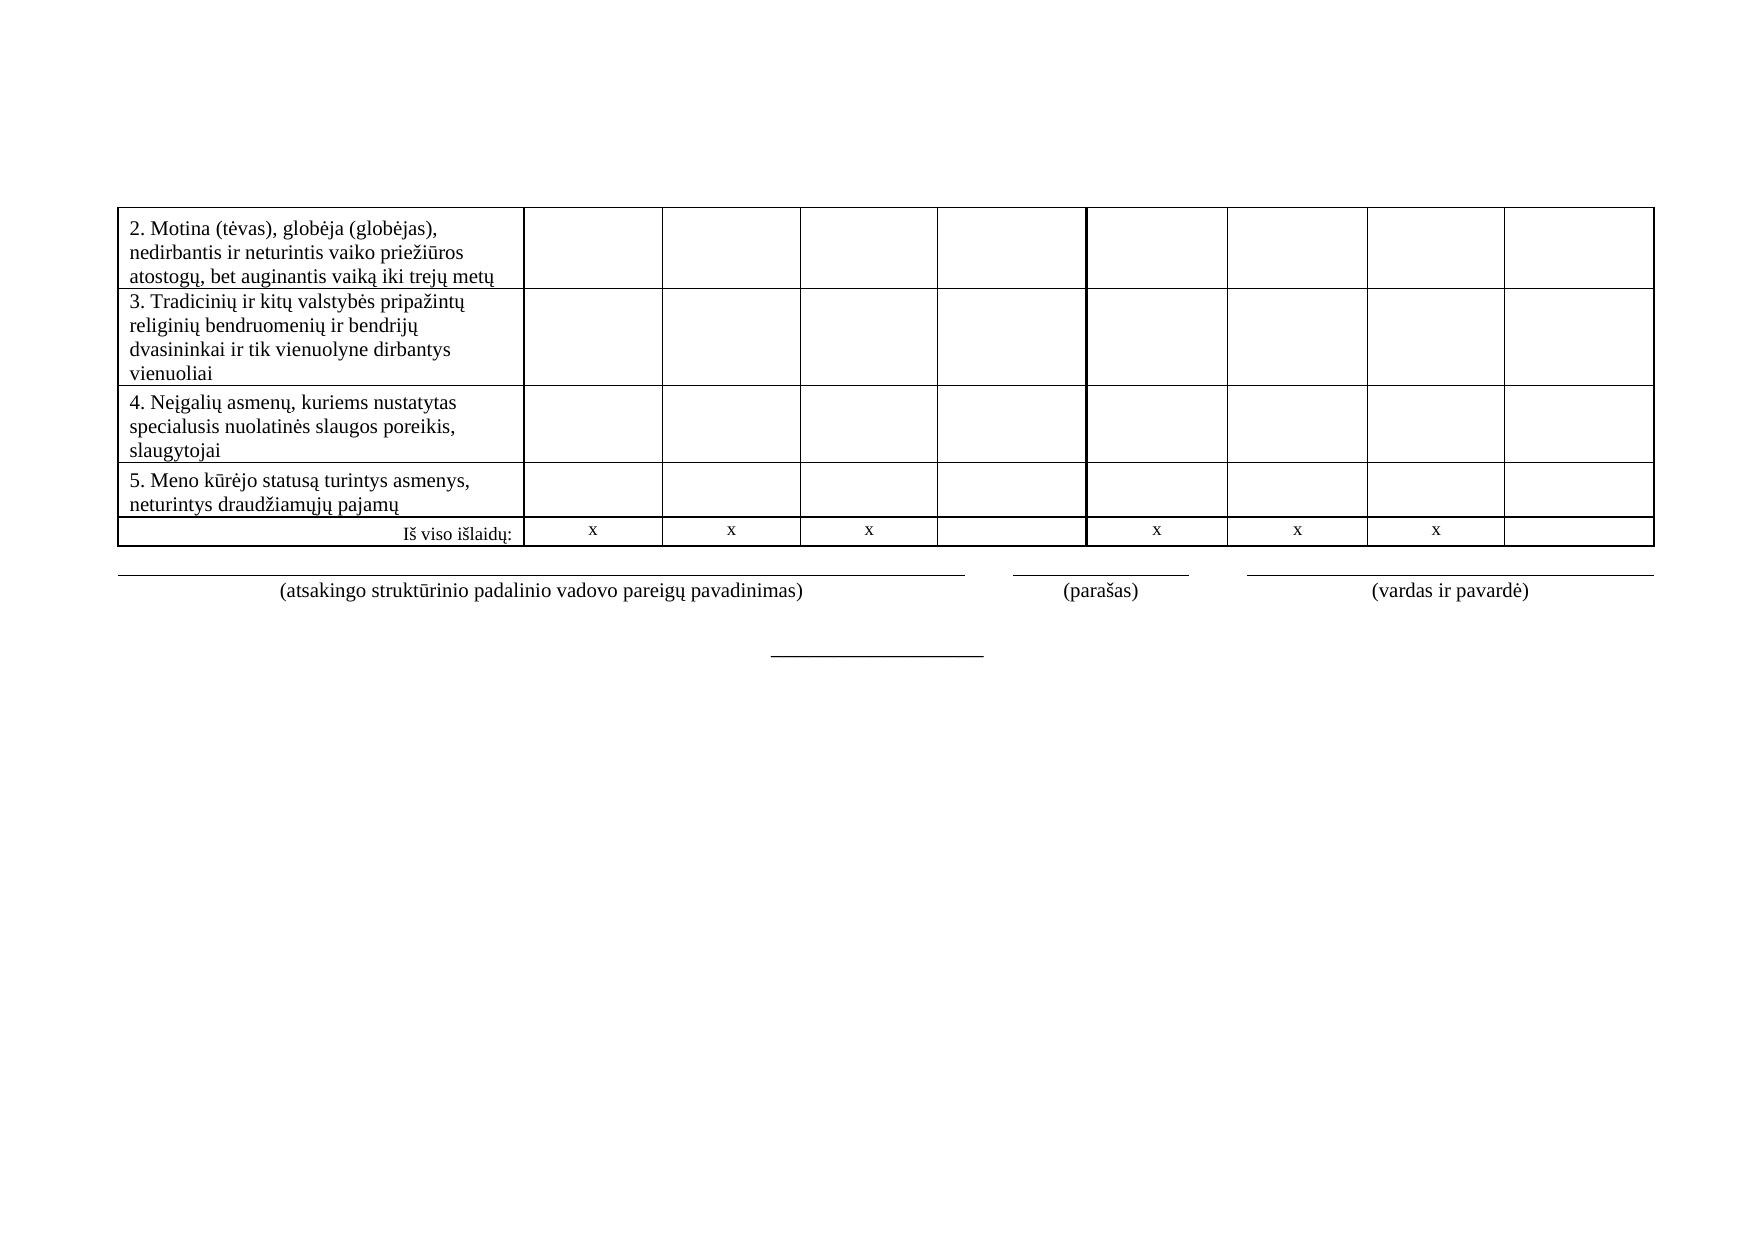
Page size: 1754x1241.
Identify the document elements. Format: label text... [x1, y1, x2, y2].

table_cell [938, 463, 1085, 516]
table_cell [938, 208, 1085, 288]
table_cell x [1088, 518, 1227, 544]
table_cell 2. Motina (tėvas), globėja (globėjas), nedirbantis ir neturintis vaiko priežiūros atostogų, bet auginantis vaiką iki trejų metų [119, 208, 523, 288]
table_cell [1088, 208, 1227, 288]
table_cell x [1368, 518, 1504, 544]
table_cell [801, 208, 937, 288]
table_cell [1368, 386, 1504, 462]
table_cell [801, 463, 937, 516]
table_cell [1368, 208, 1504, 288]
table_cell [525, 386, 662, 462]
table_cell [663, 289, 800, 385]
table_header [965, 575, 1013, 602]
table_cell [1088, 289, 1227, 385]
table_cell [525, 208, 662, 288]
table_cell [938, 386, 1085, 462]
table_cell [801, 386, 937, 462]
table_cell [1088, 463, 1227, 516]
table_header (atsakingo struktūrinio padalinio vadovo pareigų pavadinimas) [118, 576, 964, 602]
table_header (vardas ir pavardė) [1247, 576, 1653, 602]
table_cell [801, 289, 937, 385]
table_cell x [525, 518, 662, 544]
table_cell [1228, 386, 1367, 462]
table_cell x [1228, 518, 1367, 544]
table_cell [663, 463, 800, 516]
table_header [1189, 575, 1247, 602]
table_cell [1228, 208, 1367, 288]
table_header (parašas) [1013, 576, 1188, 602]
table_cell [1228, 289, 1367, 385]
table_cell [1505, 463, 1653, 516]
table_cell x [663, 518, 800, 544]
text _________________ [118, 631, 1636, 659]
table_cell 5. Meno kūrėjo statusą turintys asmenys, neturintys draudžiamųjų pajamų [119, 463, 523, 516]
table_cell [1368, 463, 1504, 516]
table_cell [938, 289, 1085, 385]
table_cell 3. Tradicinių ir kitų valstybės pripažintų religinių bendruomenių ir bendrijų dvasininkai ir tik vienuolyne dirbantys vienuoliai [119, 289, 523, 385]
table_cell Iš viso išlaidų: [119, 518, 523, 544]
table_cell [1088, 386, 1227, 462]
table_cell [663, 386, 800, 462]
table_cell [525, 289, 662, 385]
table_cell [938, 518, 1085, 544]
table_cell [1505, 289, 1653, 385]
table_cell [1368, 289, 1504, 385]
table_cell 4. Neįgalių asmenų, kuriems nustatytas specialusis nuolatinės slaugos poreikis, slaugytojai [119, 386, 523, 462]
table_cell x [801, 518, 937, 544]
table_cell [525, 463, 662, 516]
table_cell [1505, 208, 1653, 288]
table_cell [1228, 463, 1367, 516]
table_cell [1505, 386, 1653, 462]
table_cell [663, 208, 800, 288]
table_cell [1505, 518, 1653, 544]
